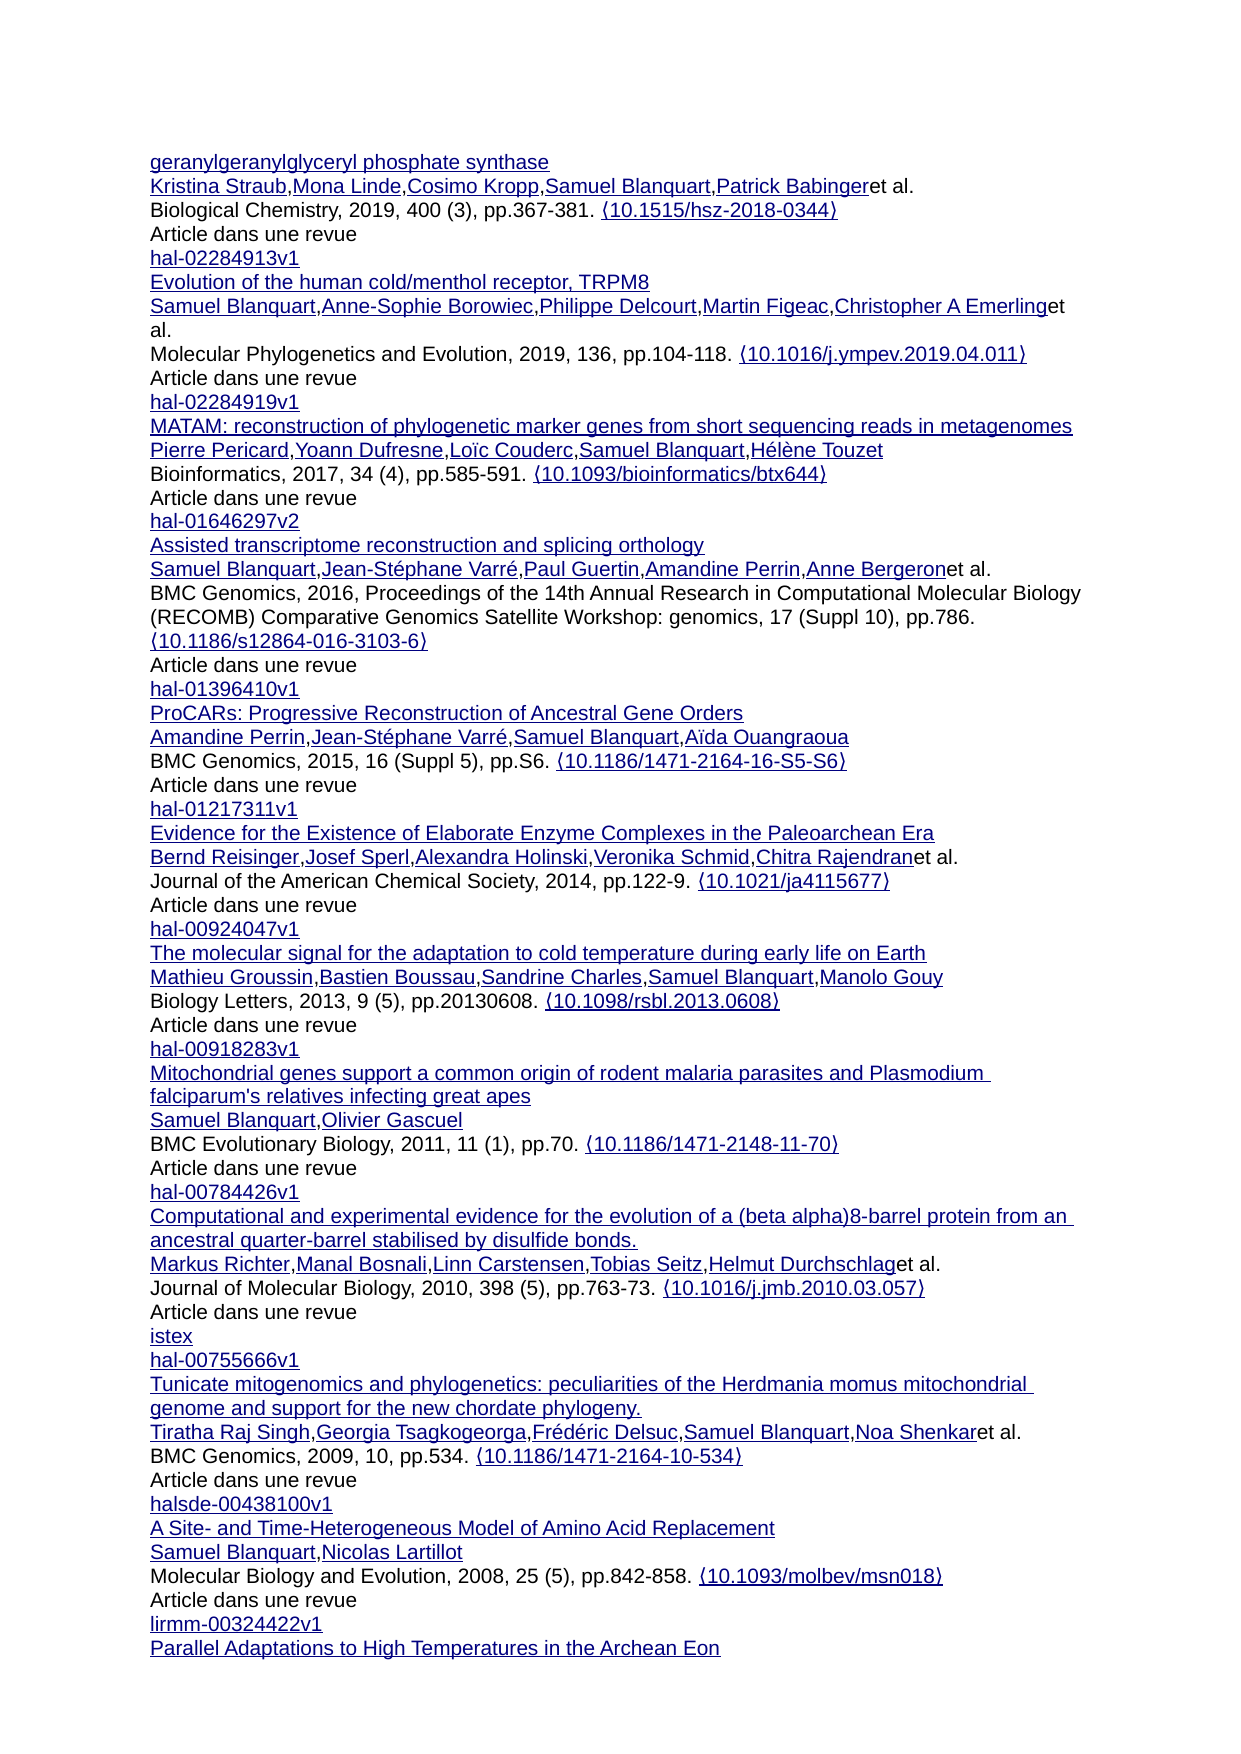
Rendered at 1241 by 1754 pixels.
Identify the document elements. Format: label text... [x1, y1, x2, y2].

table_cell Parallel Adaptations to High Temperatures in the Archean Eon [150, 1635, 1090, 1659]
table_cell A Site- and Time-Heterogeneous Model of Amino Acid Replacement Samuel Blanquart,Nicolas Lartillot Molecular Biology and Evolution, 2008, 25 (5), pp.842-858. ⟨10.1093/molbev/msn018⟩ Article dans une revue lirmm-00324422v1 [150, 1516, 1090, 1635]
table_cell Evidence for the Existence of Elaborate Enzyme Complexes in the Paleoarchean Era Bernd Reisinger,Josef Sperl,Alexandra Holinski,Veronika Schmid,Chitra Rajendranet al. Journal of the American Chemical Society, 2014, pp.122-9. ⟨10.1021/ja4115677⟩ Article dans une revue hal-00924047v1 [150, 821, 1090, 941]
table_cell geranylgeranylglyceryl phosphate synthase Kristina Straub,Mona Linde,Cosimo Kropp,Samuel Blanquart,Patrick Babingeret al. Biological Chemistry, 2019, 400 (3), pp.367-381. ⟨10.1515/hsz-2018-0344⟩ Article dans une revue hal-02284913v1 [150, 150, 1090, 270]
table_cell MATAM: reconstruction of phylogenetic marker genes from short sequencing reads in metagenomes Pierre Pericard,Yoann Dufresne,Loïc Couderc,Samuel Blanquart,Hélène Touzet Bioinformatics, 2017, 34 (4), pp.585-591. ⟨10.1093/bioinformatics/btx644⟩ Article dans une revue hal-01646297v2 [150, 414, 1090, 533]
table_cell ProCARs: Progressive Reconstruction of Ancestral Gene Orders Amandine Perrin,Jean-Stéphane Varré,Samuel Blanquart,Aïda Ouangraoua BMC Genomics, 2015, 16 (Suppl 5), pp.S6. ⟨10.1186/1471-2164-16-S5-S6⟩ Article dans une revue hal-01217311v1 [150, 701, 1090, 821]
table_cell Mitochondrial genes support a common origin of rodent malaria parasites and Plasmodium falciparum's relatives infecting great apes Samuel Blanquart,Olivier Gascuel BMC Evolutionary Biology, 2011, 11 (1), pp.70. ⟨10.1186/1471-2148-11-70⟩ Article dans une revue hal-00784426v1 [150, 1060, 1090, 1204]
table_cell Tunicate mitogenomics and phylogenetics: peculiarities of the Herdmania momus mitochondrial genome and support for the new chordate phylogeny. Tiratha Raj Singh,Georgia Tsagkogeorga,Frédéric Delsuc,Samuel Blanquart,Noa Shenkaret al. BMC Genomics, 2009, 10, pp.534. ⟨10.1186/1471-2164-10-534⟩ Article dans une revue halsde-00438100v1 [150, 1372, 1090, 1516]
table_cell Computational and experimental evidence for the evolution of a (beta alpha)8-barrel protein from an ancestral quarter-barrel stabilised by disulfide bonds. Markus Richter,Manal Bosnali,Linn Carstensen,Tobias Seitz,Helmut Durchschlaget al. Journal of Molecular Biology, 2010, 398 (5), pp.763-73. ⟨10.1016/j.jmb.2010.03.057⟩ Article dans une revue istex hal-00755666v1 [150, 1204, 1090, 1372]
table_cell The molecular signal for the adaptation to cold temperature during early life on Earth Mathieu Groussin,Bastien Boussau,Sandrine Charles,Samuel Blanquart,Manolo Gouy Biology Letters, 2013, 9 (5), pp.20130608. ⟨10.1098/rsbl.2013.0608⟩ Article dans une revue hal-00918283v1 [150, 941, 1090, 1060]
table_cell Assisted transcriptome reconstruction and splicing orthology Samuel Blanquart,Jean-Stéphane Varré,Paul Guertin,Amandine Perrin,Anne Bergeronet al. BMC Genomics, 2016, Proceedings of the 14th Annual Research in Computational Molecular Biology (RECOMB) Comparative Genomics Satellite Workshop: genomics, 17 (Suppl 10), pp.786. ⟨10.1186/s12864-016-3103-6⟩ Article dans une revue hal-01396410v1 [150, 533, 1090, 701]
table_cell Evolution of the human cold/menthol receptor, TRPM8 Samuel Blanquart,Anne-Sophie Borowiec,Philippe Delcourt,Martin Figeac,Christopher A Emerlinget al. Molecular Phylogenetics and Evolution, 2019, 136, pp.104-118. ⟨10.1016/j.ympev.2019.04.011⟩ Article dans une revue hal-02284919v1 [150, 270, 1090, 413]
